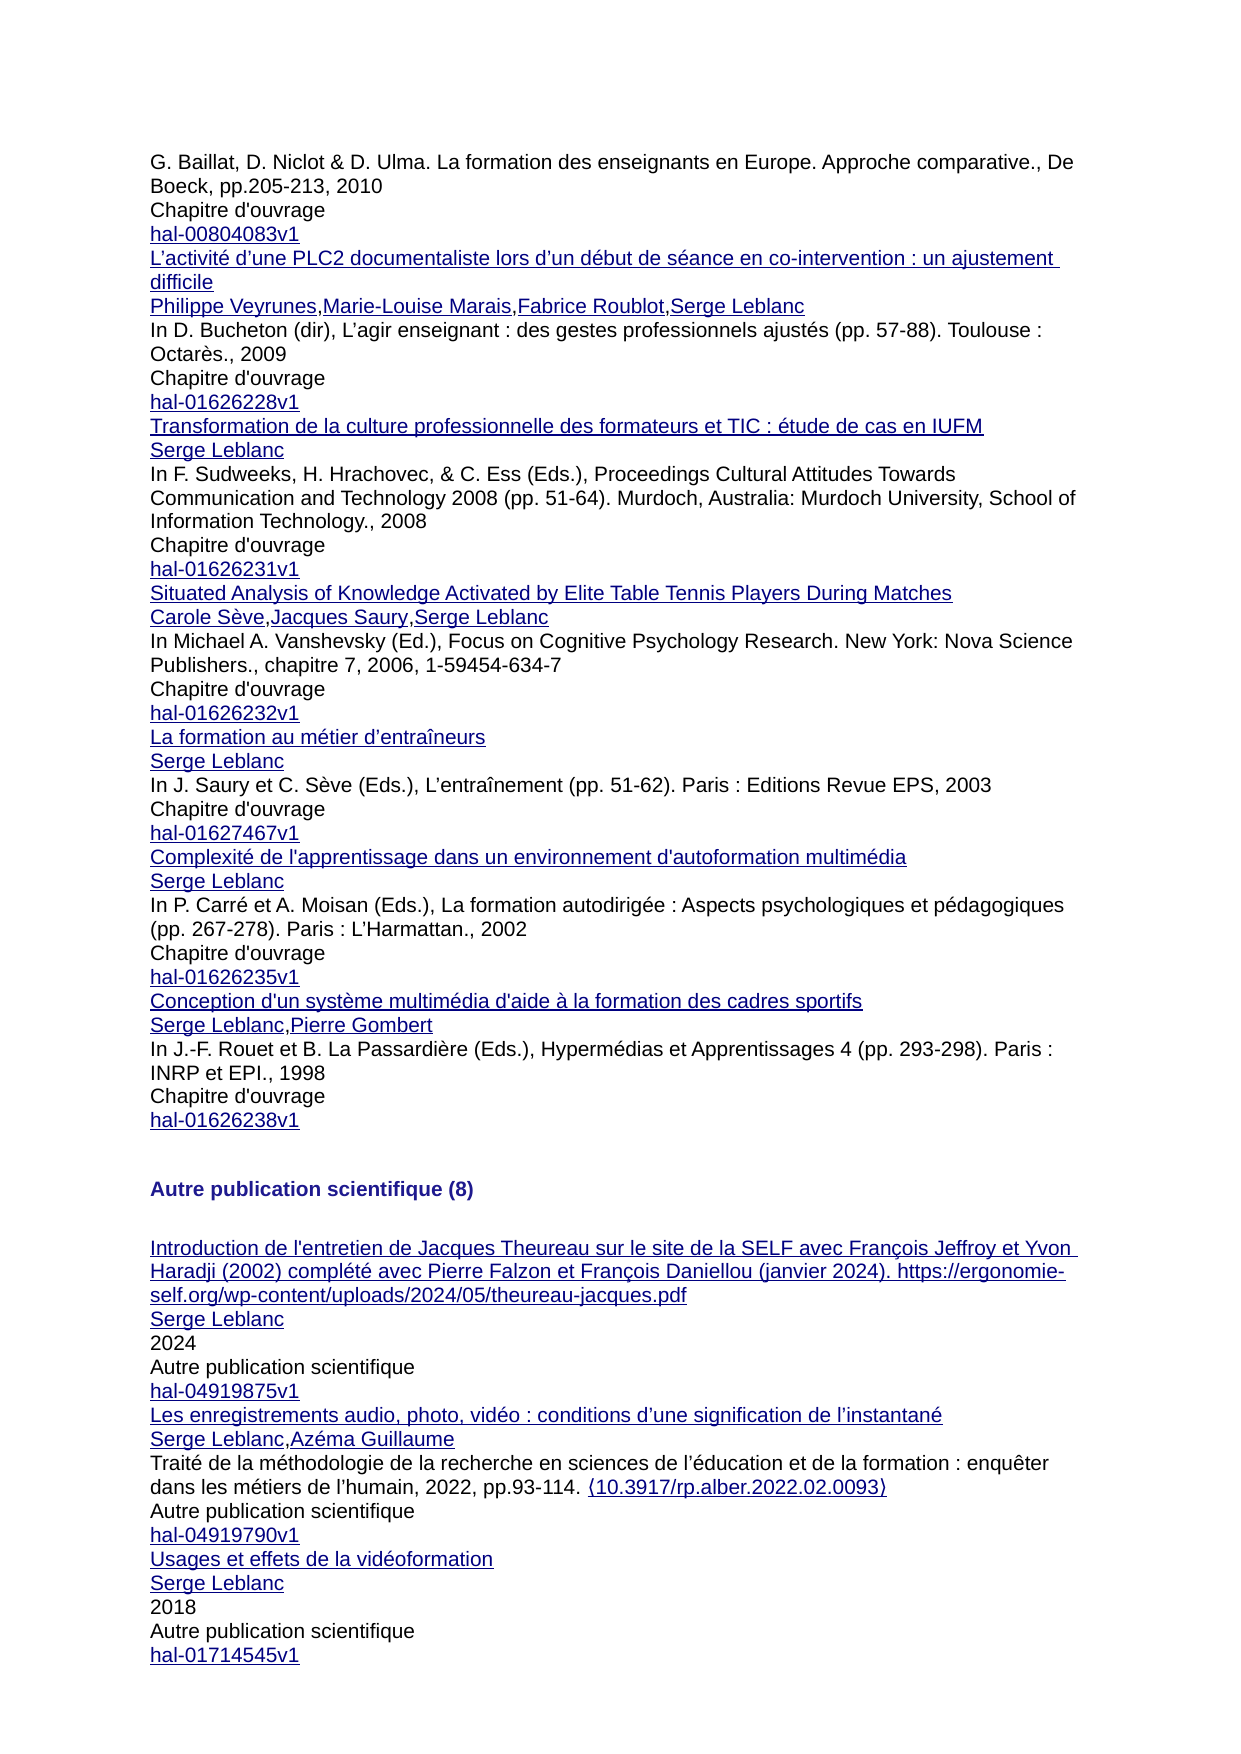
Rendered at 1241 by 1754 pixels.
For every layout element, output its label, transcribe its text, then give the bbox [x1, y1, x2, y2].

table_cell La formation au métier d’entraîneurs Serge Leblanc In J. Saury et C. Sève (Eds.), L’entraînement (pp. 51-62). Paris : Editions Revue EPS, 2003 Chapitre d'ouvrage hal-01627467v1 [150, 725, 1090, 845]
table_cell Les enregistrements audio, photo, vidéo : conditions d’une signification de l’instantané Serge Leblanc,Azéma Guillaume Traité de la méthodologie de la recherche en sciences de l’éducation et de la formation : enquêter dans les métiers de l’humain, 2022, pp.93-114. ⟨10.3917/rp.alber.2022.02.0093⟩ Autre publication scientifique hal-04919790v1 [150, 1403, 1090, 1547]
table_cell L’activité d’une PLC2 documentaliste lors d’un début de séance en co-intervention : un ajustement difficile Philippe Veyrunes,Marie-Louise Marais,Fabrice Roublot,Serge Leblanc In D. Bucheton (dir), L’agir enseignant : des gestes professionnels ajustés (pp. 57-88). Toulouse : Octarès., 2009 Chapitre d'ouvrage hal-01626228v1 [150, 246, 1090, 413]
table_cell G. Baillat, D. Niclot & D. Ulma. La formation des enseignants en Europe. Approche comparative., De Boeck, pp.205-213, 2010 Chapitre d'ouvrage hal-00804083v1 [150, 150, 1090, 246]
table_header Introduction de l'entretien de Jacques Theureau sur le site de la SELF avec François Jeffroy et Yvon Haradji (2002) complété avec Pierre Falzon et François Daniellou (janvier 2024). https://ergonomie-self.org/wp-content/uploads/2024/05/theureau-jacques.pdf Serge Leblanc 2024 Autre publication scientifique hal-04919875v1 [150, 1235, 1090, 1403]
subtitle Autre publication scientifique (8) [150, 1177, 1090, 1201]
table_cell Transformation de la culture professionnelle des formateurs et TIC : étude de cas en IUFM Serge Leblanc In F. Sudweeks, H. Hrachovec, & C. Ess (Eds.), Proceedings Cultural Attitudes Towards Communication and Technology 2008 (pp. 51-64). Murdoch, Australia: Murdoch University, School of Information Technology., 2008 Chapitre d'ouvrage hal-01626231v1 [150, 414, 1090, 581]
table_cell Usages et effets de la vidéoformation Serge Leblanc 2018 Autre publication scientifique hal-01714545v1 [150, 1547, 1090, 1667]
table_cell Situated Analysis of Knowledge Activated by Elite Table Tennis Players During Matches Carole Sève,Jacques Saury,Serge Leblanc In Michael A. Vanshevsky (Ed.), Focus on Cognitive Psychology Research. New York: Nova Science Publishers., chapitre 7, 2006, 1-59454-634-7 Chapitre d'ouvrage hal-01626232v1 [150, 581, 1090, 725]
table_cell Conception d'un système multimédia d'aide à la formation des cadres sportifs Serge Leblanc,Pierre Gombert In J.-F. Rouet et B. La Passardière (Eds.), Hypermédias et Apprentissages 4 (pp. 293-298). Paris : INRP et EPI., 1998 Chapitre d'ouvrage hal-01626238v1 [150, 989, 1090, 1132]
table_cell Complexité de l'apprentissage dans un environnement d'autoformation multimédia Serge Leblanc In P. Carré et A. Moisan (Eds.), La formation autodirigée : Aspects psychologiques et pédagogiques (pp. 267-278). Paris : L’Harmattan., 2002 Chapitre d'ouvrage hal-01626235v1 [150, 845, 1090, 988]
